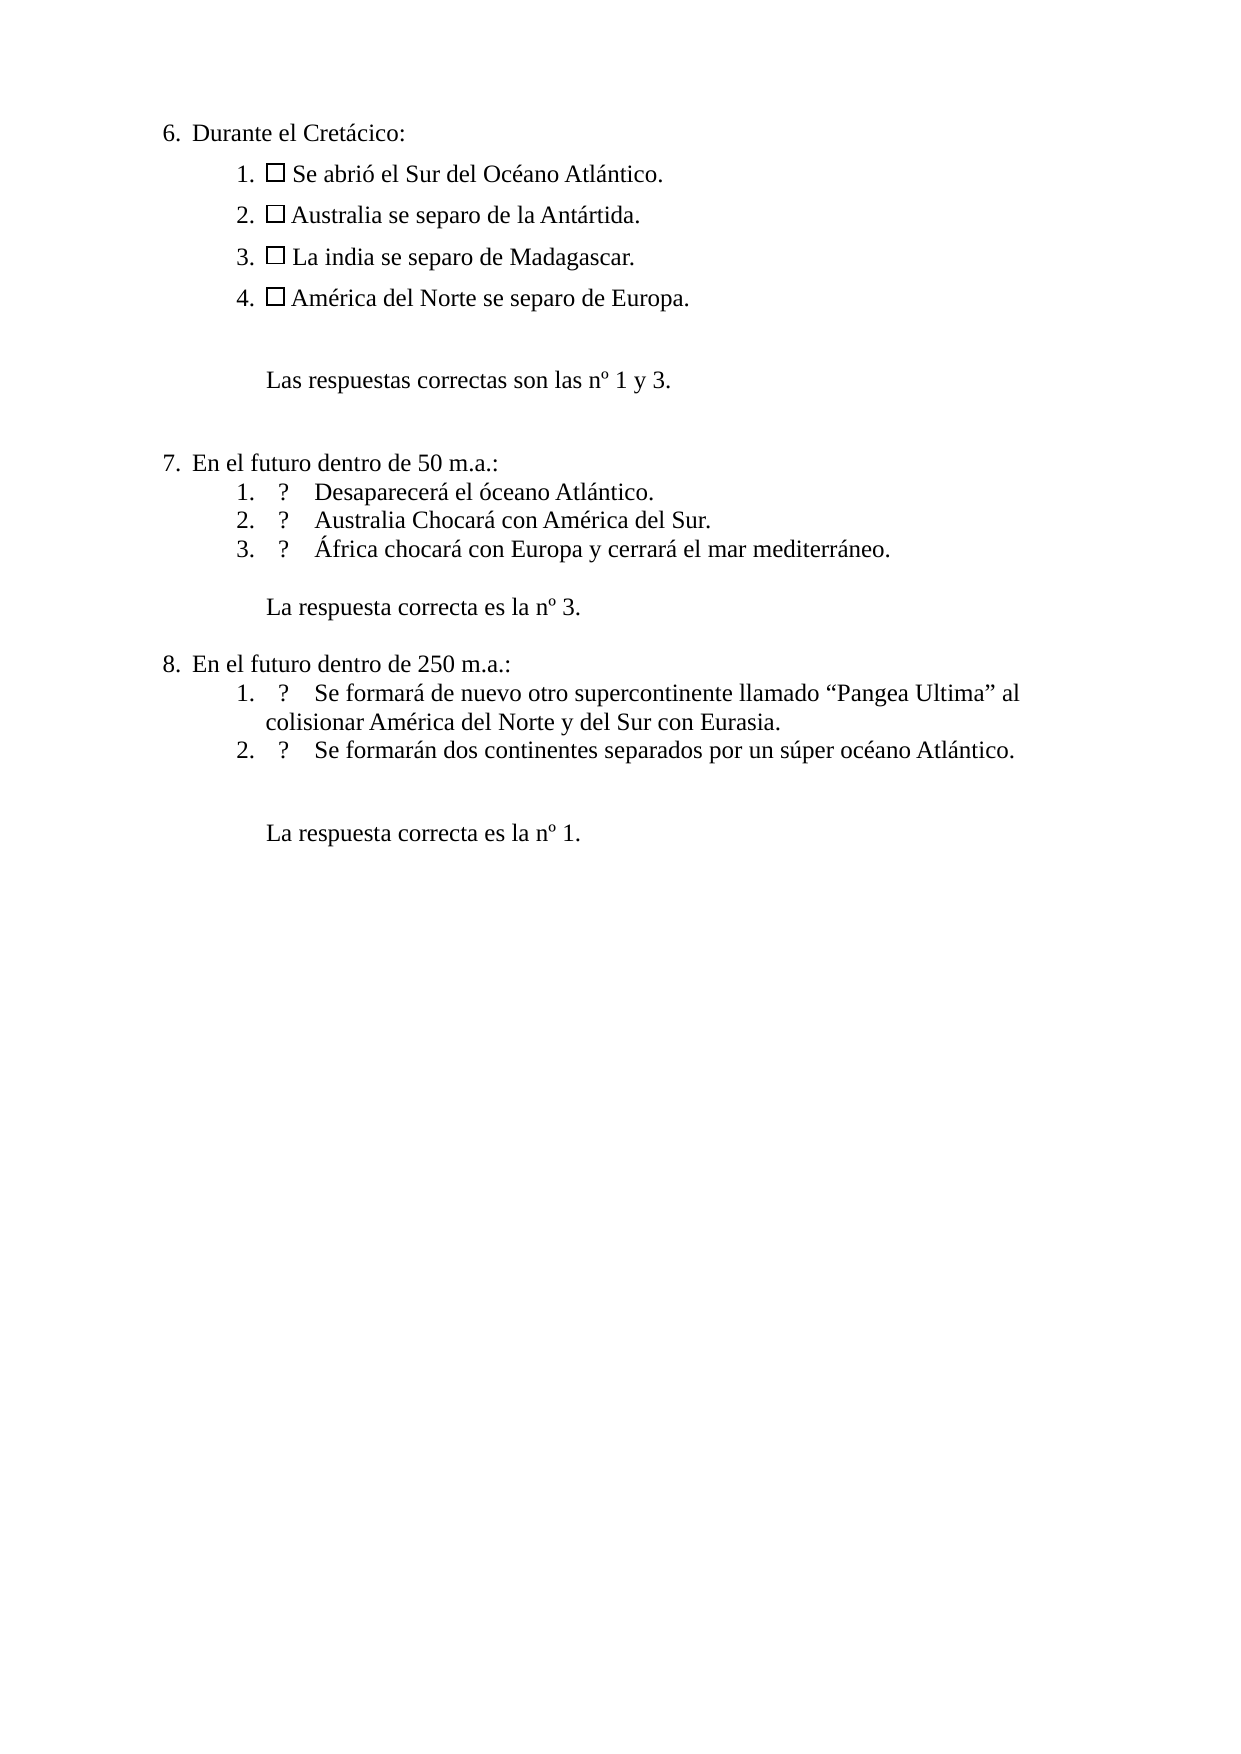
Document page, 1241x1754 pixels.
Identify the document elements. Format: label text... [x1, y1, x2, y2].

list ? Desaparecerá el óceano Atlántico. [236, 477, 1122, 506]
text La respuesta correcta es la nº 3. [118, 592, 1122, 621]
list La india se separo de Madagascar. [236, 242, 1122, 271]
text Las respuestas correctas son las nº 1 y 3. [118, 366, 1122, 394]
list En el futuro dentro de 250 m.a.: [162, 649, 1122, 678]
list Australia se separo de la Antártida. [236, 201, 1122, 229]
list ? Se formarán dos continentes separados por un súper océano Atlántico. [236, 736, 1122, 764]
list Durante el Cretácico: [162, 118, 1122, 147]
list ? África chocará con Europa y cerrará el mar mediterráneo. [236, 534, 1122, 563]
list ? Se formará de nuevo otro supercontinente llamado “Pangea Ultima” al colisionar América del Norte y del Sur con Eurasia. [236, 678, 1122, 736]
list En el futuro dentro de 50 m.a.: [162, 448, 1122, 477]
list América del Norte se separo de Europa. [236, 283, 1122, 312]
list Se abrió el Sur del Océano Atlántico. [236, 159, 1122, 188]
list ? Australia Chocará con América del Sur. [236, 506, 1122, 534]
text La respuesta correcta es la nº 1. [118, 818, 1122, 847]
